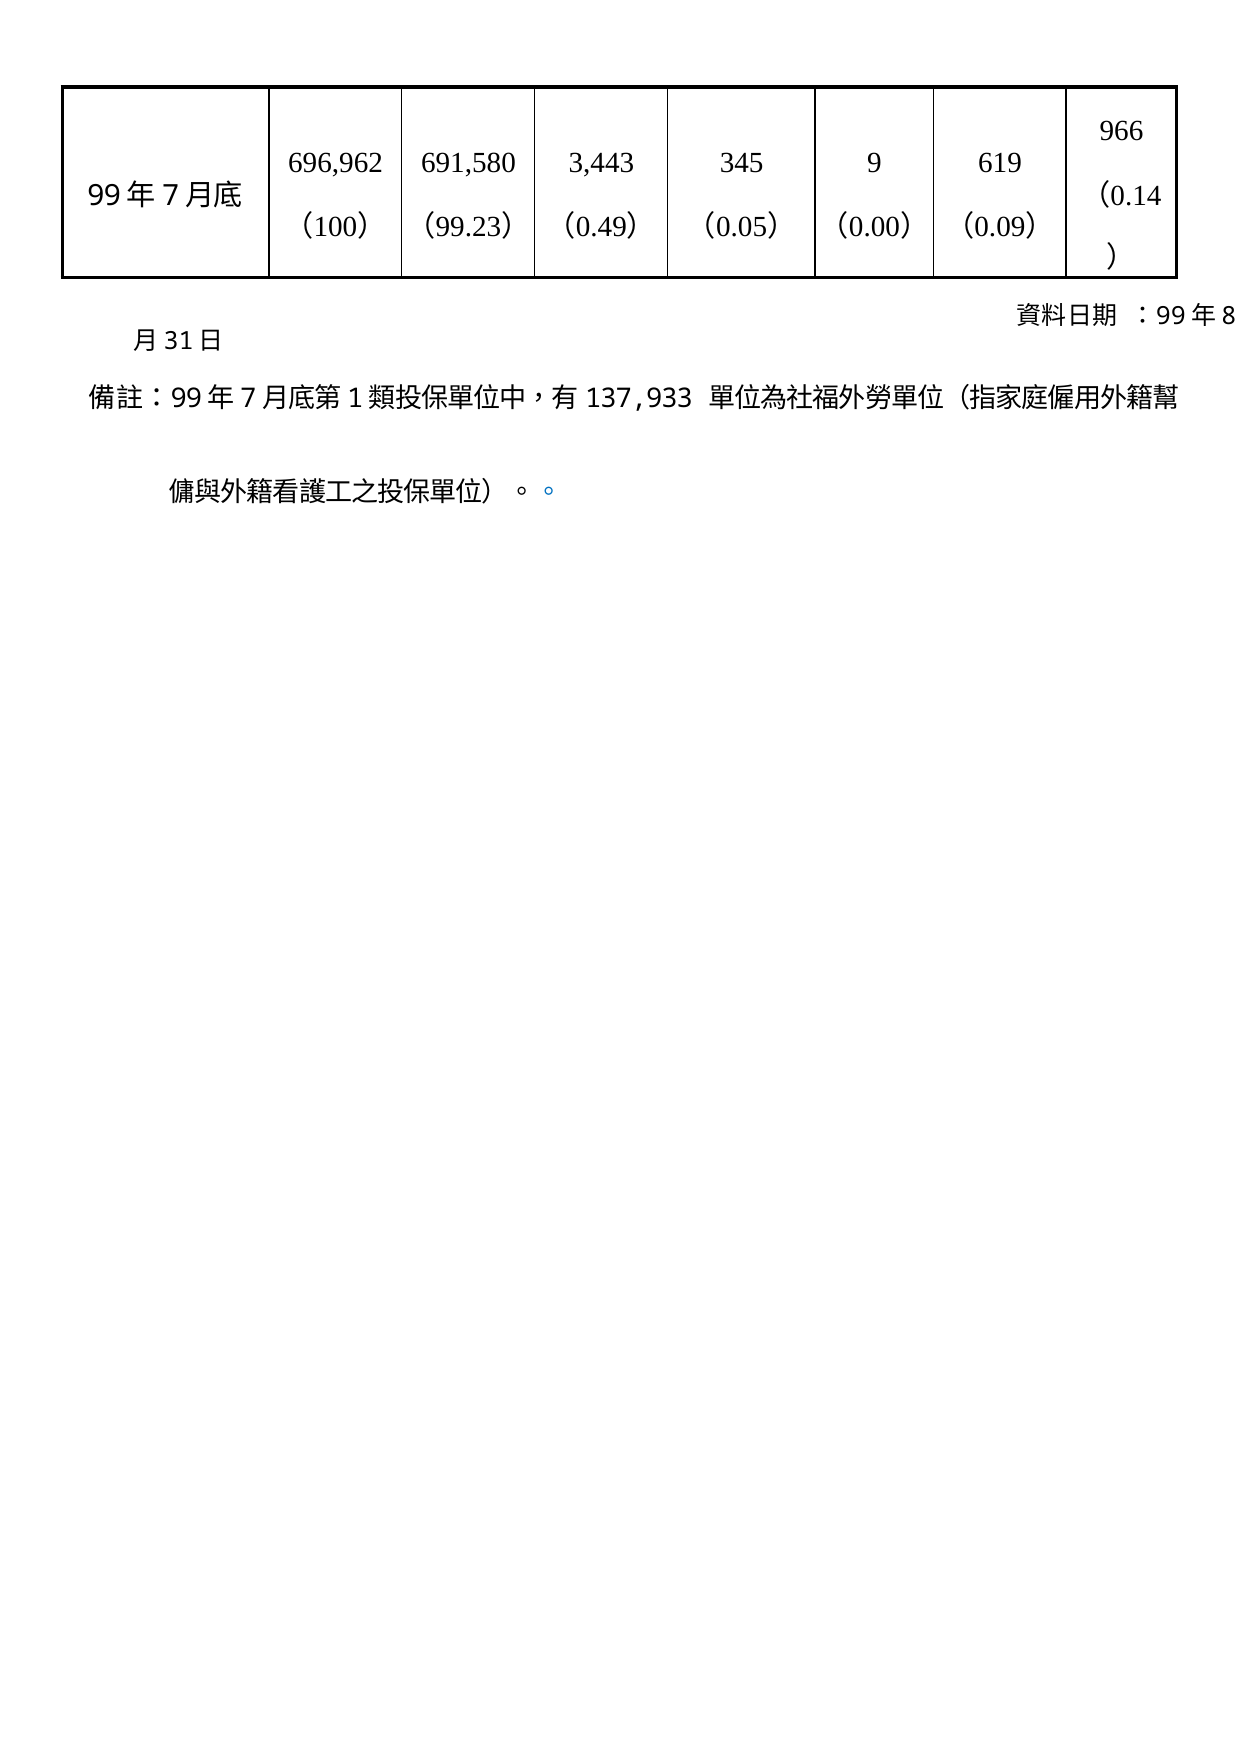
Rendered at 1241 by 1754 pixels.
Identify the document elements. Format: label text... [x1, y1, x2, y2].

table_cell 9 （0.00） [816, 89, 933, 276]
table_cell 619 （0.09） [934, 89, 1065, 276]
table_cell 99年7月底 [64, 89, 268, 276]
table_cell 966 （0.14） [1067, 89, 1175, 276]
table_cell 3,443 （0.49） [535, 89, 667, 276]
text 備註：99年7月底第1類投保單位中，有137,933 單位為社福外勞單位（指家庭僱用外籍幫傭與外籍看護工之投保單位）。。 [89, 354, 1181, 510]
table_cell 696,962 （100） [270, 89, 401, 276]
table_cell 691,580 （99.23） [402, 89, 534, 276]
table_cell 345 （0.05） [668, 89, 814, 276]
text 資料日期 ：99年8月31日 [105, 304, 1236, 354]
